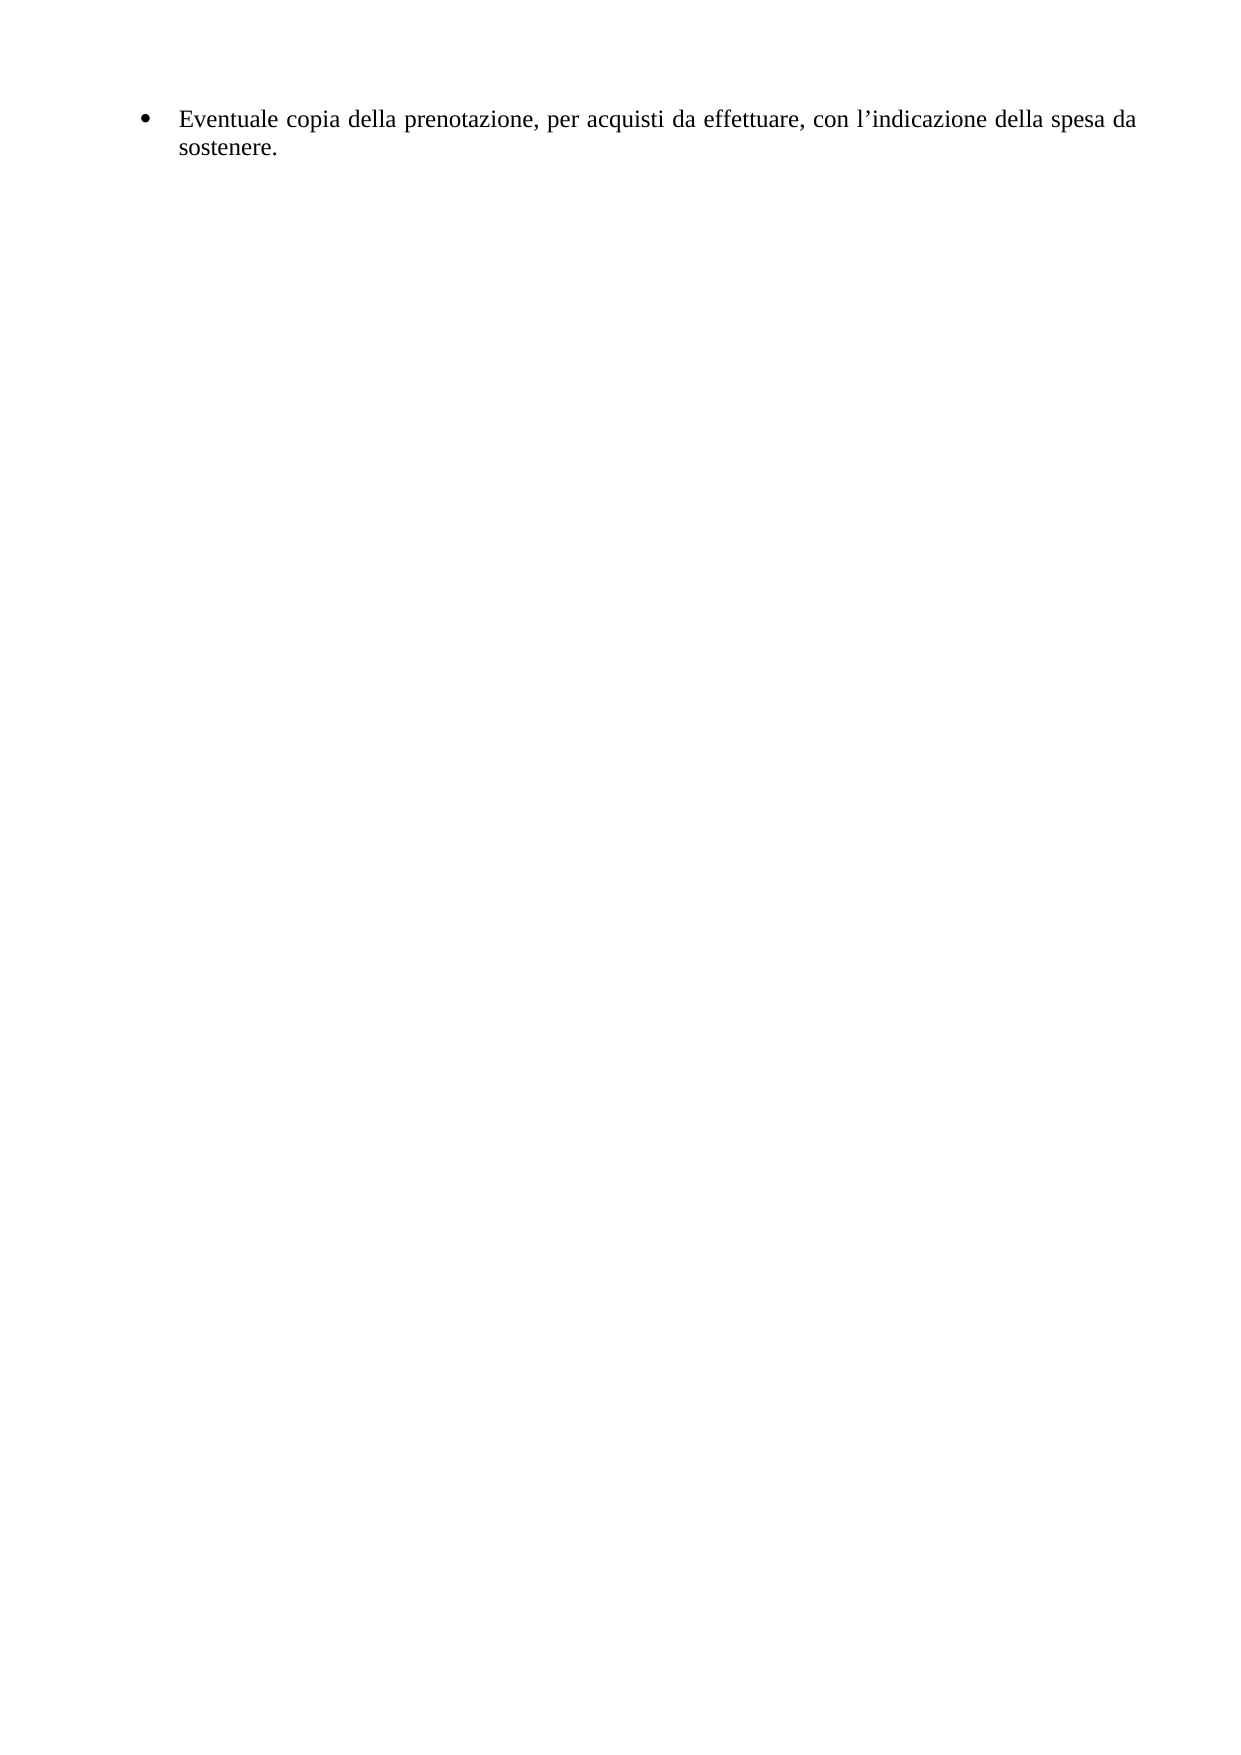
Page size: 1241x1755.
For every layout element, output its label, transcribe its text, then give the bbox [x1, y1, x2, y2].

list Eventuale copia della prenotazione, per acquisti da effettuare, con l’indicazione della spesa da sostenere. [141, 104, 1137, 161]
